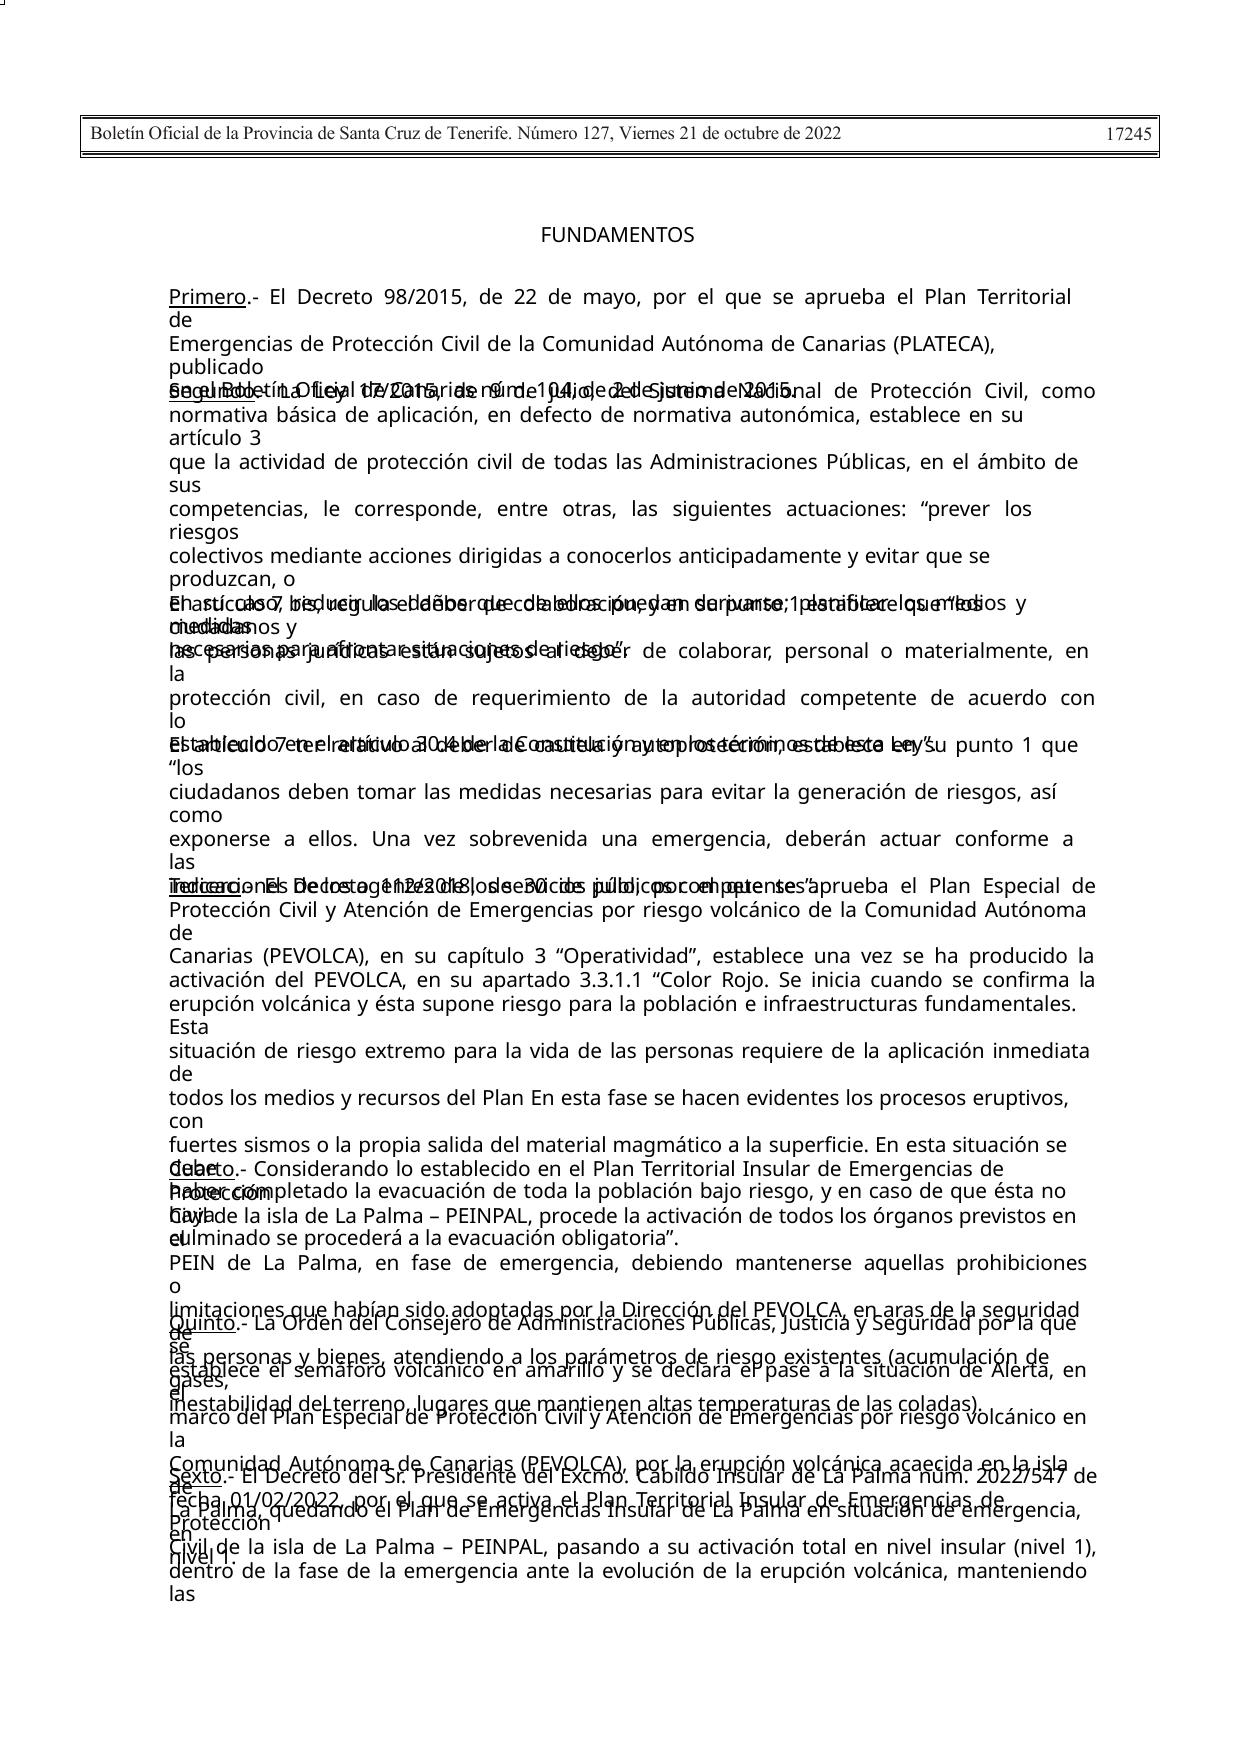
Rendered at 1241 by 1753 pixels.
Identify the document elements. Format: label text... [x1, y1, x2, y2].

text Protección Civil y Atención de Emergencias por riesgo volcánico de la Comunidad Autónoma de [168, 899, 1098, 945]
text Emergencias de Protección Civil de la Comunidad Autónoma de Canarias (PLATECA), publicado [168, 333, 1098, 379]
text las personas jurídicas están sujetos al deber de colaborar, personal o materialmente, en la [168, 640, 1098, 686]
text Canarias (PEVOLCA), en su capítulo 3 “Operatividad”, establece una vez se ha producido la [168, 946, 1098, 969]
text activación del PEVOLCA, en su apartado 3.3.1.1 “Color Rojo. Se inicia cuando se confirma la [168, 969, 1098, 992]
text fuertes sismos o la propia salida del material magmático a la superficie. En esta situación se debe [168, 1133, 1098, 1158]
text El artículo 7 bis, regula el deber de colaboración, y en su punto 1 establece que “los ciudadanos y [168, 593, 1098, 639]
text Quinto.- La Orden del Consejero de Administraciones Públicas, Justicia y Seguridad por la que se [168, 1312, 1098, 1358]
text El artículo 7 ter relativo al deber de cautela y autoprotección, establece en su punto 1 que “los [168, 734, 1098, 780]
text que la actividad de protección civil de todas las Administraciones Públicas, en el ámbito de sus [168, 451, 1098, 497]
picture [81, 152, 1159, 157]
text fecha 01/02/2022, por el que se activa el Plan Territorial Insular de Emergencias de Protección [168, 1489, 1098, 1535]
text competencias, le corresponde, entre otras, las siguientes actuaciones: “prever los riesgos [168, 498, 1098, 544]
text Segundo.- La Ley 17/2015, de 9 de julio, del Sistema Nacional de Protección Civil, como [168, 380, 1098, 404]
text establece el semáforo volcánico en amarillo y se declara el pase a la situación de Alerta, en el [168, 1359, 1098, 1405]
text normativa básica de aplicación, en defecto de normativa autonómica, establece en su artículo 3 [168, 404, 1098, 450]
text colectivos mediante acciones dirigidas a conocerlos anticipadamente y evitar que se produzcan, o [168, 545, 1098, 591]
text situación de riesgo extremo para la vida de las personas requiere de la aplicación inmediata de [168, 1040, 1098, 1086]
text Sexto.- El Decreto del Sr. Presidente del Excmo. Cabildo Insular de La Palma núm. 2022/547 de [168, 1465, 1098, 1489]
text protección civil, en caso de requerimiento de la autoridad competente de acuerdo con lo [168, 686, 1098, 733]
text dentro de la fase de la emergencia ante la evolución de la erupción volcánica, manteniendo las [168, 1560, 1098, 1606]
text limitaciones que habían sido adoptadas por la Dirección del PEVOLCA, en aras de la seguridad de [168, 1299, 1098, 1312]
text exponerse a ellos. Una vez sobrevenida una emergencia, deberán actuar conforme a las [168, 828, 1098, 874]
text 17245 [1105, 123, 1177, 144]
text Boletín Oficial de la Provincia de Santa Cruz de Tenerife. Número 127, Viernes 21 de octubre de 2022 [90, 123, 866, 144]
text FUNDAMENTOS [540, 224, 726, 247]
text erupción volcánica y ésta supone riesgo para la población e infraestructuras fundamentales. Esta [168, 993, 1098, 1039]
text todos los medios y recursos del Plan En esta fase se hacen evidentes los procesos eruptivos, con [168, 1087, 1098, 1133]
text Primero.- El Decreto 98/2015, de 22 de mayo, por el que se aprueba el Plan Territorial de [168, 286, 1098, 332]
text Cuarto.- Considerando lo establecido en el Plan Territorial Insular de Emergencias de Protección [168, 1158, 1098, 1205]
picture [81, 116, 1159, 151]
text Civil de la isla de La Palma – PEINPAL, procede la activación de todos los órganos previstos en el [168, 1205, 1098, 1251]
text marco del Plan Especial de Protección Civil y Atención de Emergencias por riesgo volcánico en la [168, 1406, 1098, 1452]
text ciudadanos deben tomar las medidas necesarias para evitar la generación de riesgos, así como [168, 781, 1098, 827]
text Tercero.- El Decreto 112/2018, de 30 de julio, por el que se aprueba el Plan Especial de [168, 875, 1098, 898]
text PEIN de La Palma, en fase de emergencia, debiendo mantenerse aquellas prohibiciones o [168, 1252, 1098, 1298]
text Comunidad Autónoma de Canarias (PEVOLCA), por la erupción volcánica acaecida en la isla de [168, 1453, 1098, 1465]
text Civil de la isla de La Palma – PEINPAL, pasando a su activación total en nivel insular (nivel 1), [168, 1536, 1098, 1559]
